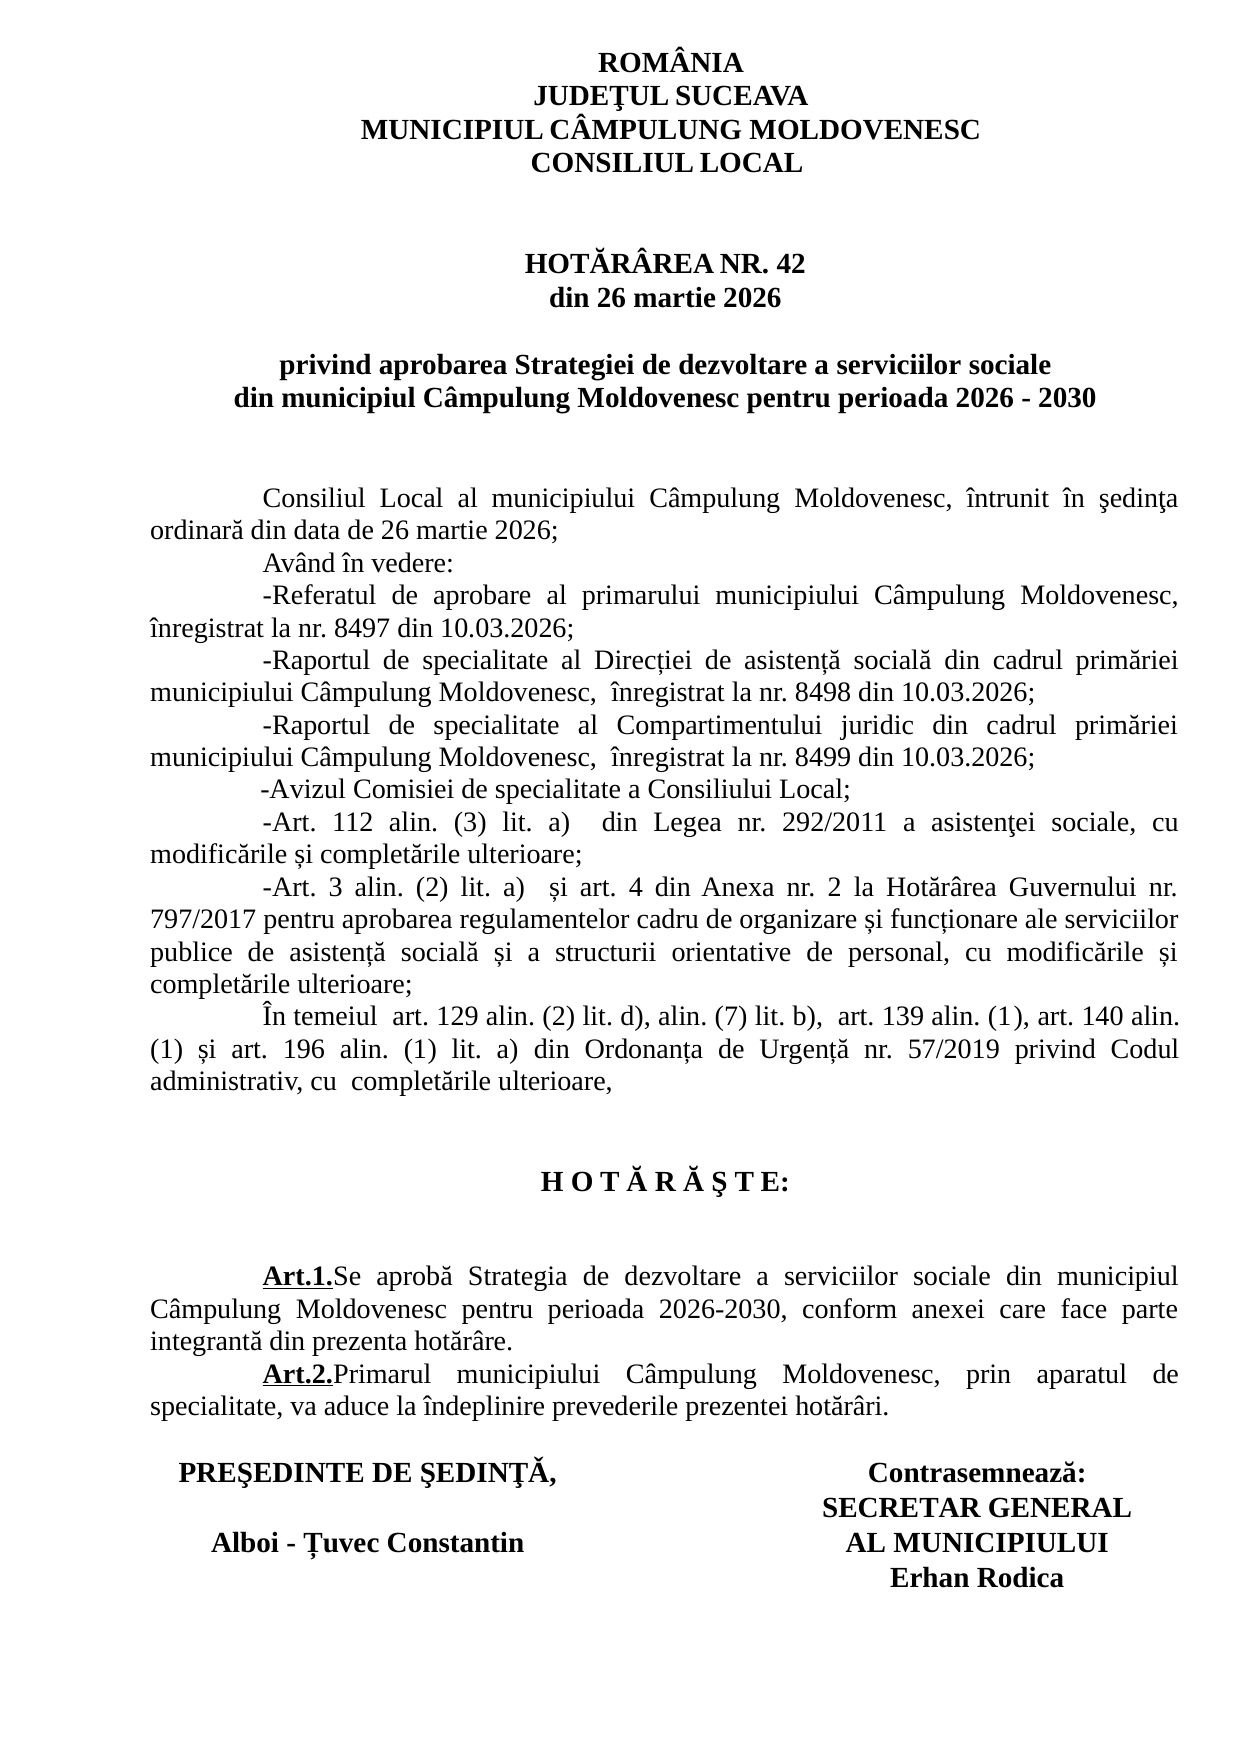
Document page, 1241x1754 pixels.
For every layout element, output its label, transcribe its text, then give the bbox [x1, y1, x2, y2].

text JUDEŢUL SUCEAVA [150, 78, 1192, 112]
text din 26 martie 2026 [150, 280, 1180, 313]
text În temeiul art. 129 alin. (2) lit. d), alin. (7) lit. b), art. 139 alin. (1), art. 140 alin. (1) și art. 196 alin. (1) lit. a) din Ordonanța de Urgență nr. 57/2019 privind Codul administrativ, cu completările ulterioare, [150, 999, 1180, 1097]
text ROMÂNIA [150, 45, 1192, 78]
subtitle privind aprobarea Strategiei de dezvoltare a serviciilor sociale [150, 347, 1180, 380]
subtitle HOTĂRÂREA NR. 42 [150, 246, 1180, 280]
text -Art. 112 alin. (3) lit. a) din Legea nr. 292/2011 a asistenţei sociale, cu modificările și completările ulterioare; [150, 805, 1180, 870]
subtitle H O T Ă R Ă Ş T E: [150, 1164, 1180, 1197]
subtitle MUNICIPIUL CÂMPULUNG MOLDOVENESC [150, 112, 1192, 146]
text -Raportul de specialitate al Direcției de asistență socială din cadrul primăriei municipiului Câmpulung Moldovenesc, înregistrat la nr. 8498 din 10.03.2026; [150, 643, 1180, 708]
text Art.2.Primarul municipiului Câmpulung Moldovenesc, prin aparatul de specialitate, va aduce la îndeplinire prevederile prezentei hotărâri. [150, 1357, 1180, 1421]
subtitle CONSILIUL LOCAL [15, 146, 1180, 179]
table_header PREŞEDINTE DE ŞEDINŢǍ, Alboi - Țuvec Constantin [160, 1455, 575, 1594]
table_header [575, 1455, 732, 1594]
subtitle din municipiul Câmpulung Moldovenesc pentru perioada 2026 - 2030 [150, 380, 1180, 414]
text Având în vedere: [150, 546, 1180, 578]
text Art.1.Se aprobă Strategia de dezvoltare a serviciilor sociale din municipiul Câmpulung Moldovenesc pentru perioada 2026-2030, conform anexei care face parte integrantă din prezenta hotărâre. [150, 1259, 1180, 1357]
text -Art. 3 alin. (2) lit. a) și art. 4 din Anexa nr. 2 la Hotărârea Guvernului nr. 797/2017 pentru aprobarea regulamentelor cadru de organizare și funcționare ale serviciilor publice de asistență socială și a structurii orientative de personal, cu modificările și completările ulterioare; [150, 870, 1180, 999]
text Consiliul Local al municipiului Câmpulung Moldovenesc, întrunit în şedinţa ordinară din data de 26 martie 2026; [150, 481, 1180, 546]
text -Referatul de aprobare al primarului municipiului Câmpulung Moldovenesc, înregistrat la nr. 8497 din 10.03.2026; [150, 578, 1180, 643]
text -Avizul Comisiei de specialitate a Consiliului Local; [150, 773, 1180, 805]
text -Raportul de specialitate al Compartimentului juridic din cadrul primăriei municipiului Câmpulung Moldovenesc, înregistrat la nr. 8499 din 10.03.2026; [150, 708, 1180, 773]
table_header Contrasemnează: SECRETAR GENERAL AL MUNICIPIULUI Erhan Rodica [733, 1455, 1222, 1594]
